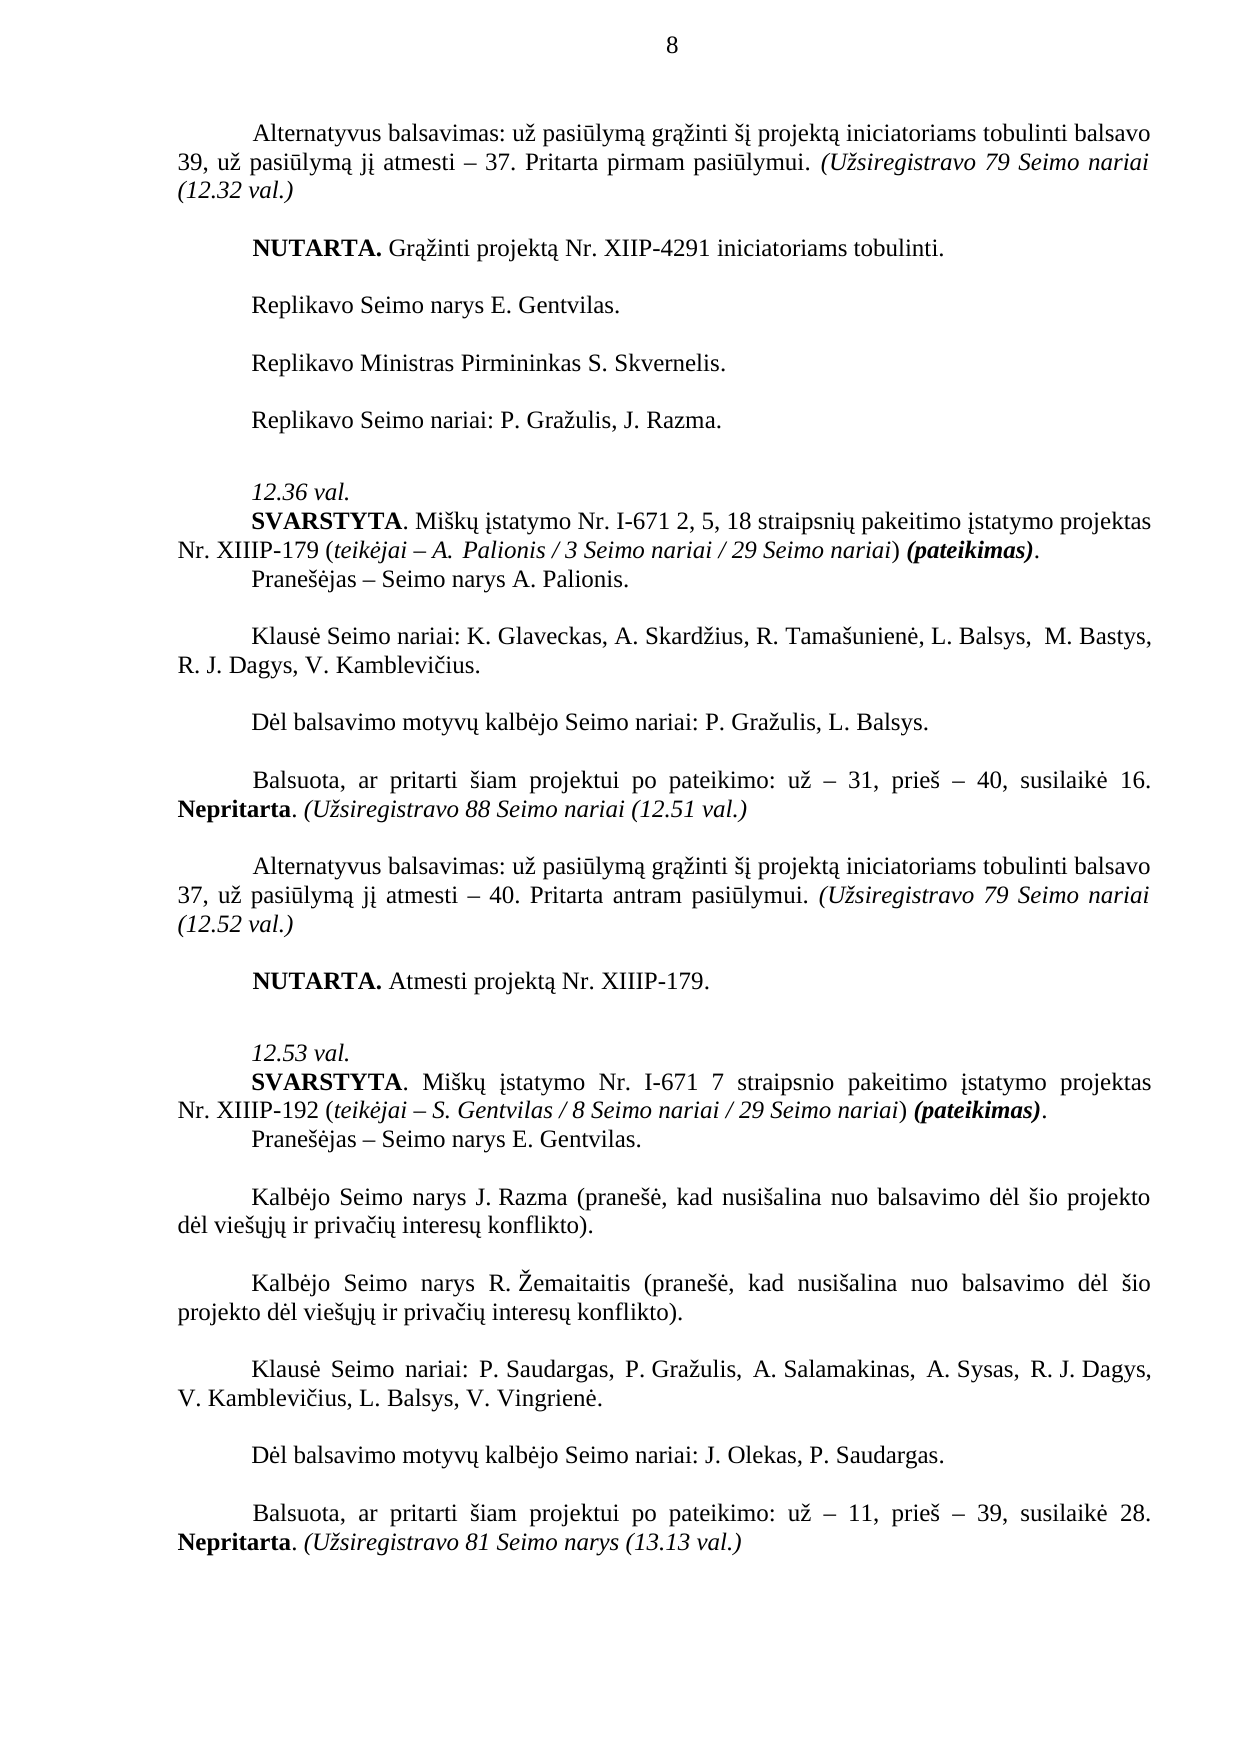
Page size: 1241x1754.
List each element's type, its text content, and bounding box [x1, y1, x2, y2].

text Klausė Seimo nariai: K. Glaveckas, A. Skardžius, R. Tamašunienė, L. Balsys, M. Bastys, R. J. Dagys, V. Kamblevičius. [177, 621, 1152, 679]
text Dėl balsavimo motyvų kalbėjo Seimo nariai: P. Gražulis, L. Balsys. [177, 707, 1152, 736]
text Klausė Seimo nariai: P. Saudargas, P. Gražulis, A. Salamakinas, A. Sysas, R. J. Dagys, V. Kamblevičius, L. Balsys, V. Vingrienė. [177, 1354, 1152, 1412]
text SVARSTYTA. Miškų įstatymo Nr. I-671 2, 5, 18 straipsnių pakeitimo įstatymo projektas Nr. XIIIP-179 (teikėjai – A. Palionis / 3 Seimo nariai / 29 Seimo nariai) (pateikimas). [177, 506, 1152, 564]
text SVARSTYTA. Miškų įstatymo Nr. I-671 7 straipsnio pakeitimo įstatymo projektas Nr. XIIIP-192 (teikėjai – S. Gentvilas / 8 Seimo nariai / 29 Seimo nariai) (pateikimas). [177, 1067, 1152, 1124]
text NUTARTA. Atmesti projektą Nr. XIIIP-179. [177, 966, 1152, 995]
text 12.36 val. [177, 477, 1152, 506]
text Alternatyvus balsavimas: už pasiūlymą grąžinti šį projektą iniciatoriams tobulinti balsavo 39, už pasiūlymą jį atmesti – 37. Pritarta pirmam pasiūlymui. (Užsiregistravo 79 Seimo nariai (12.32 val.) [177, 118, 1152, 204]
text Balsuota, ar pritarti šiam projektui po pateikimo: už – 11, prieš – 39, susilaikė 28. Nepritarta. (Užsiregistravo 81 Seimo narys (13.13 val.) [177, 1498, 1152, 1556]
text Alternatyvus balsavimas: už pasiūlymą grąžinti šį projektą iniciatoriams tobulinti balsavo 37, už pasiūlymą jį atmesti – 40. Pritarta antram pasiūlymui. (Užsiregistravo 79 Seimo nariai (12.52 val.) [177, 851, 1152, 937]
text Dėl balsavimo motyvų kalbėjo Seimo nariai: J. Olekas, P. Saudargas. [177, 1441, 1152, 1469]
text Kalbėjo Seimo narys J. Razma (pranešė, kad nusišalina nuo balsavimo dėl šio projekto dėl viešųjų ir privačių interesų konflikto). [177, 1182, 1152, 1239]
text Pranešėjas – Seimo narys A. Palionis. [177, 564, 1152, 592]
text Replikavo Ministras Pirmininkas S. Skvernelis. [177, 348, 1152, 377]
text Kalbėjo Seimo narys R. Žemaitaitis (pranešė, kad nusišalina nuo balsavimo dėl šio projekto dėl viešųjų ir privačių interesų konflikto). [177, 1268, 1152, 1326]
text Replikavo Seimo narys E. Gentvilas. [177, 291, 1152, 319]
text Pranešėjas – Seimo narys E. Gentvilas. [177, 1124, 1152, 1153]
text 12.53 val. [177, 1038, 1152, 1067]
text NUTARTA. Grąžinti projektą Nr. XIIP-4291 iniciatoriams tobulinti. [177, 233, 1152, 262]
text Balsuota, ar pritarti šiam projektui po pateikimo: už – 31, prieš – 40, susilaikė 16. Nepritarta. (Užsiregistravo 88 Seimo nariai (12.51 val.) [177, 765, 1152, 822]
text Replikavo Seimo nariai: P. Gražulis, J. Razma. [177, 406, 1152, 434]
